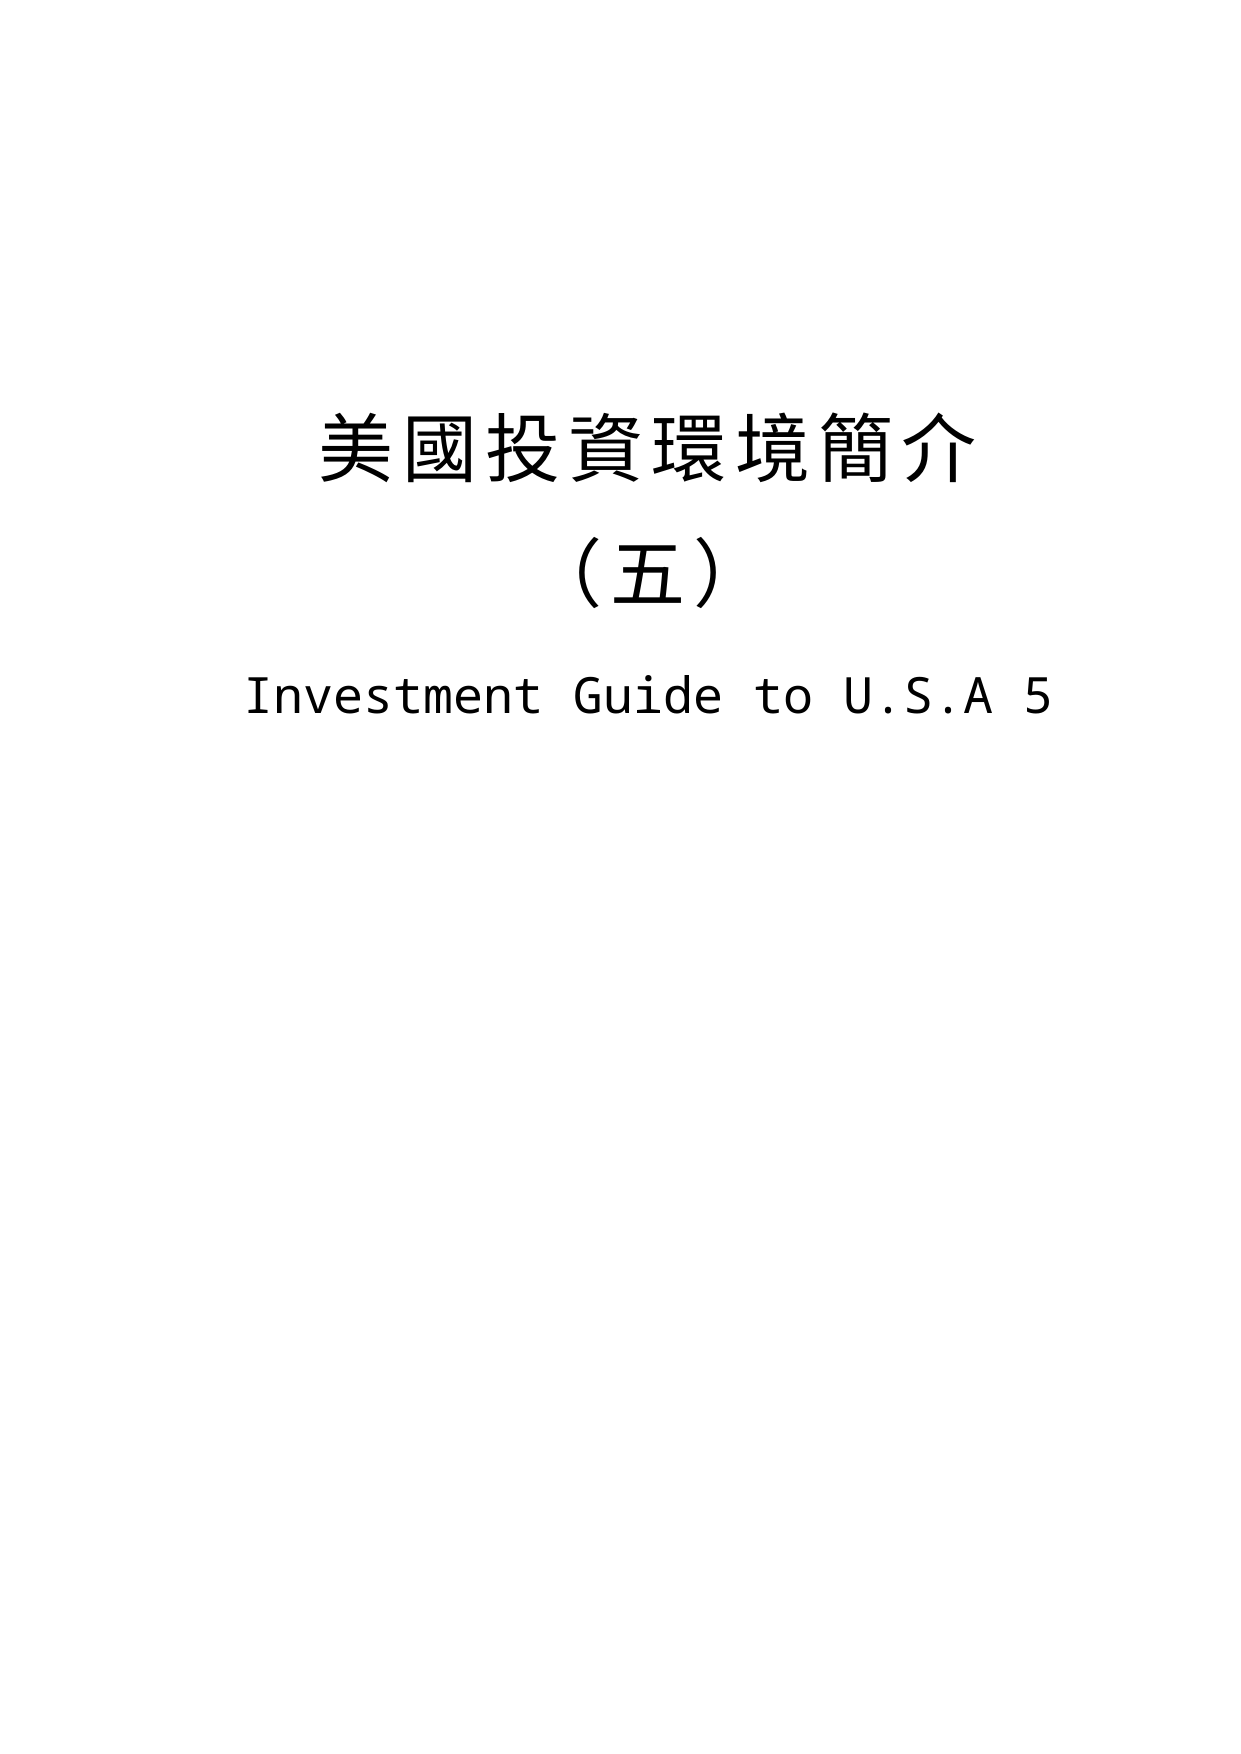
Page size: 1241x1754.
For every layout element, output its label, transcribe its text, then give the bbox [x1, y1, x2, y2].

table_header [183, 236, 1074, 371]
table_cell 美國投資環境簡介（五） Investment Guide to U.S.A 5 [183, 371, 1074, 746]
